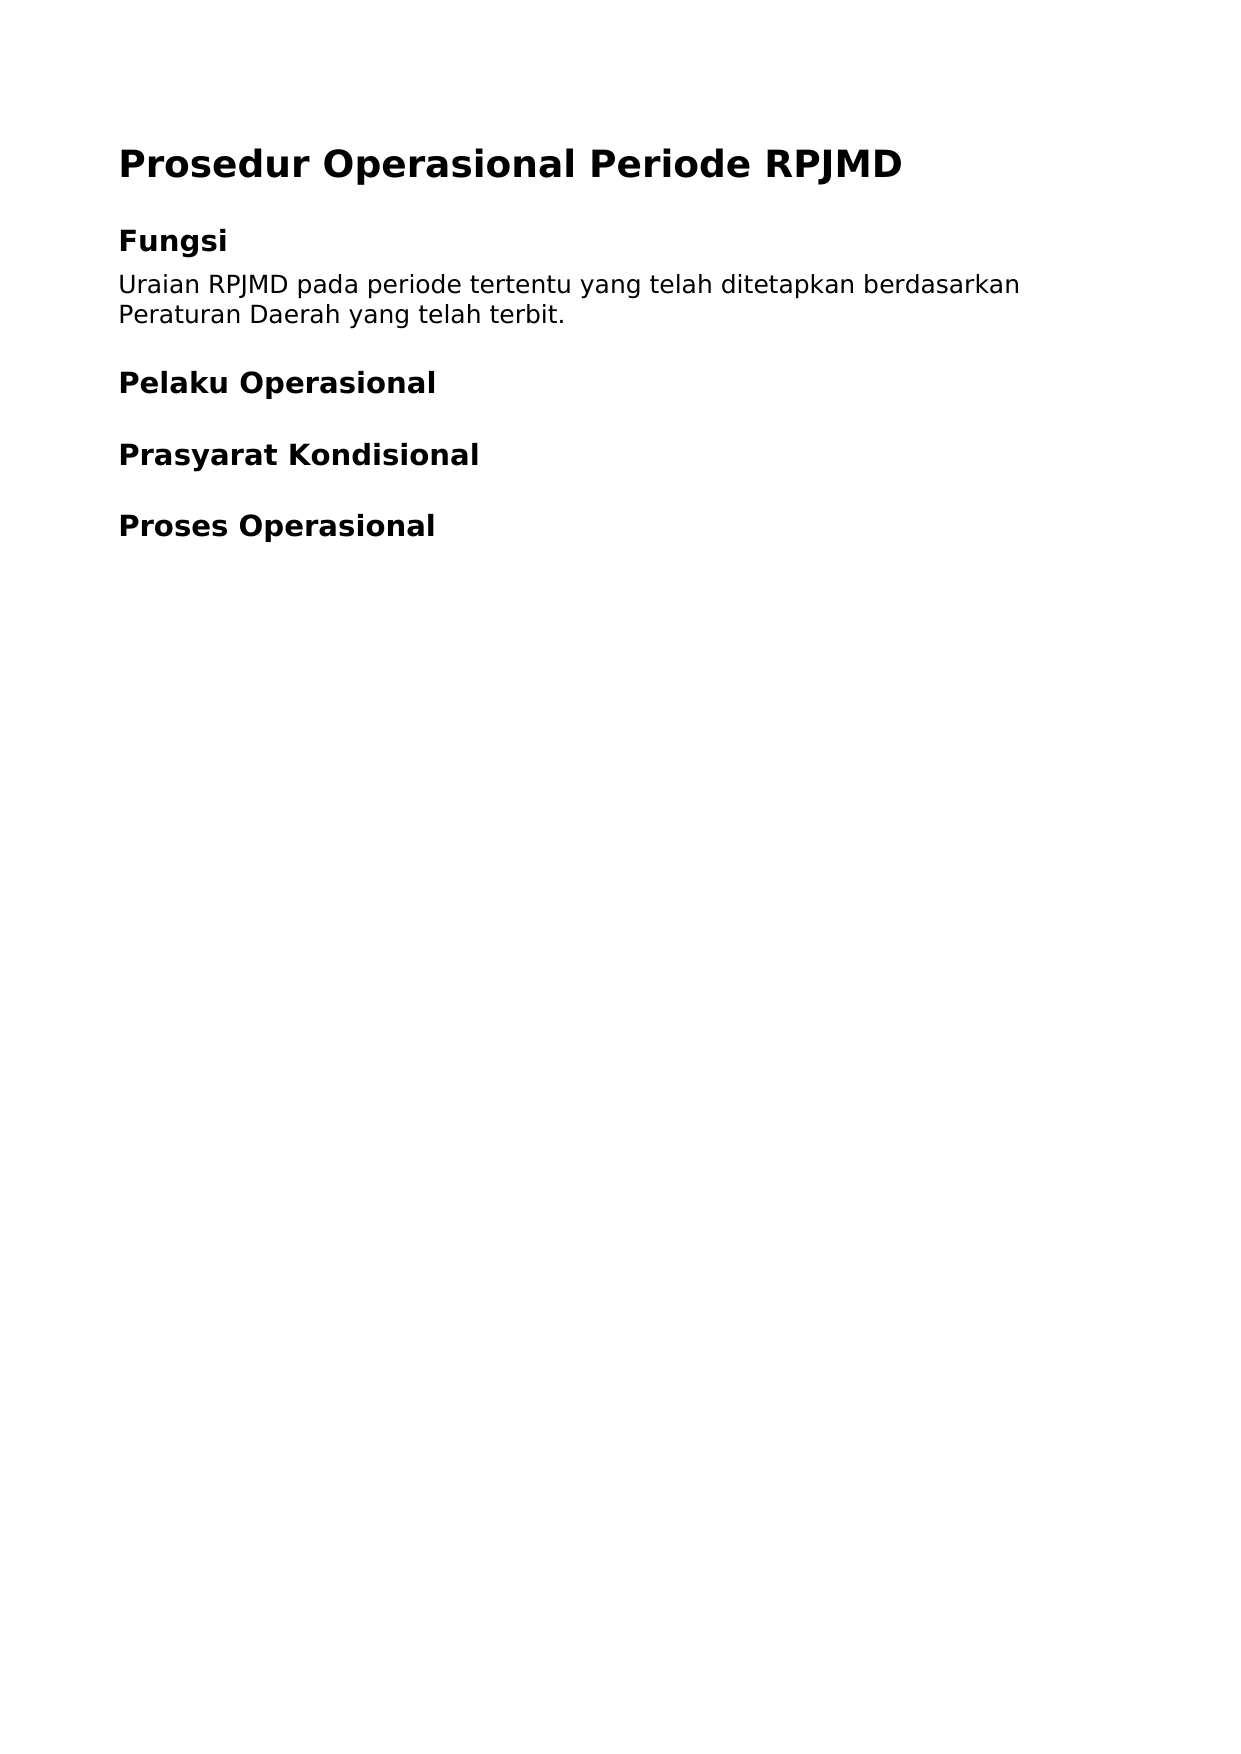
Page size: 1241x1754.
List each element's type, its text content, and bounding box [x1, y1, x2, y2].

subtitle Prasyarat Kondisional [118, 438, 1122, 472]
subtitle Fungsi [118, 224, 1122, 258]
subtitle Proses Operasional [118, 509, 1122, 543]
subtitle Prosedur Operasional Periode RPJMD [118, 143, 1122, 187]
text Uraian RPJMD pada periode tertentu yang telah ditetapkan berdasarkan Peraturan Daerah yang telah terbit. [118, 271, 1122, 329]
subtitle Pelaku Operasional [118, 367, 1122, 401]
